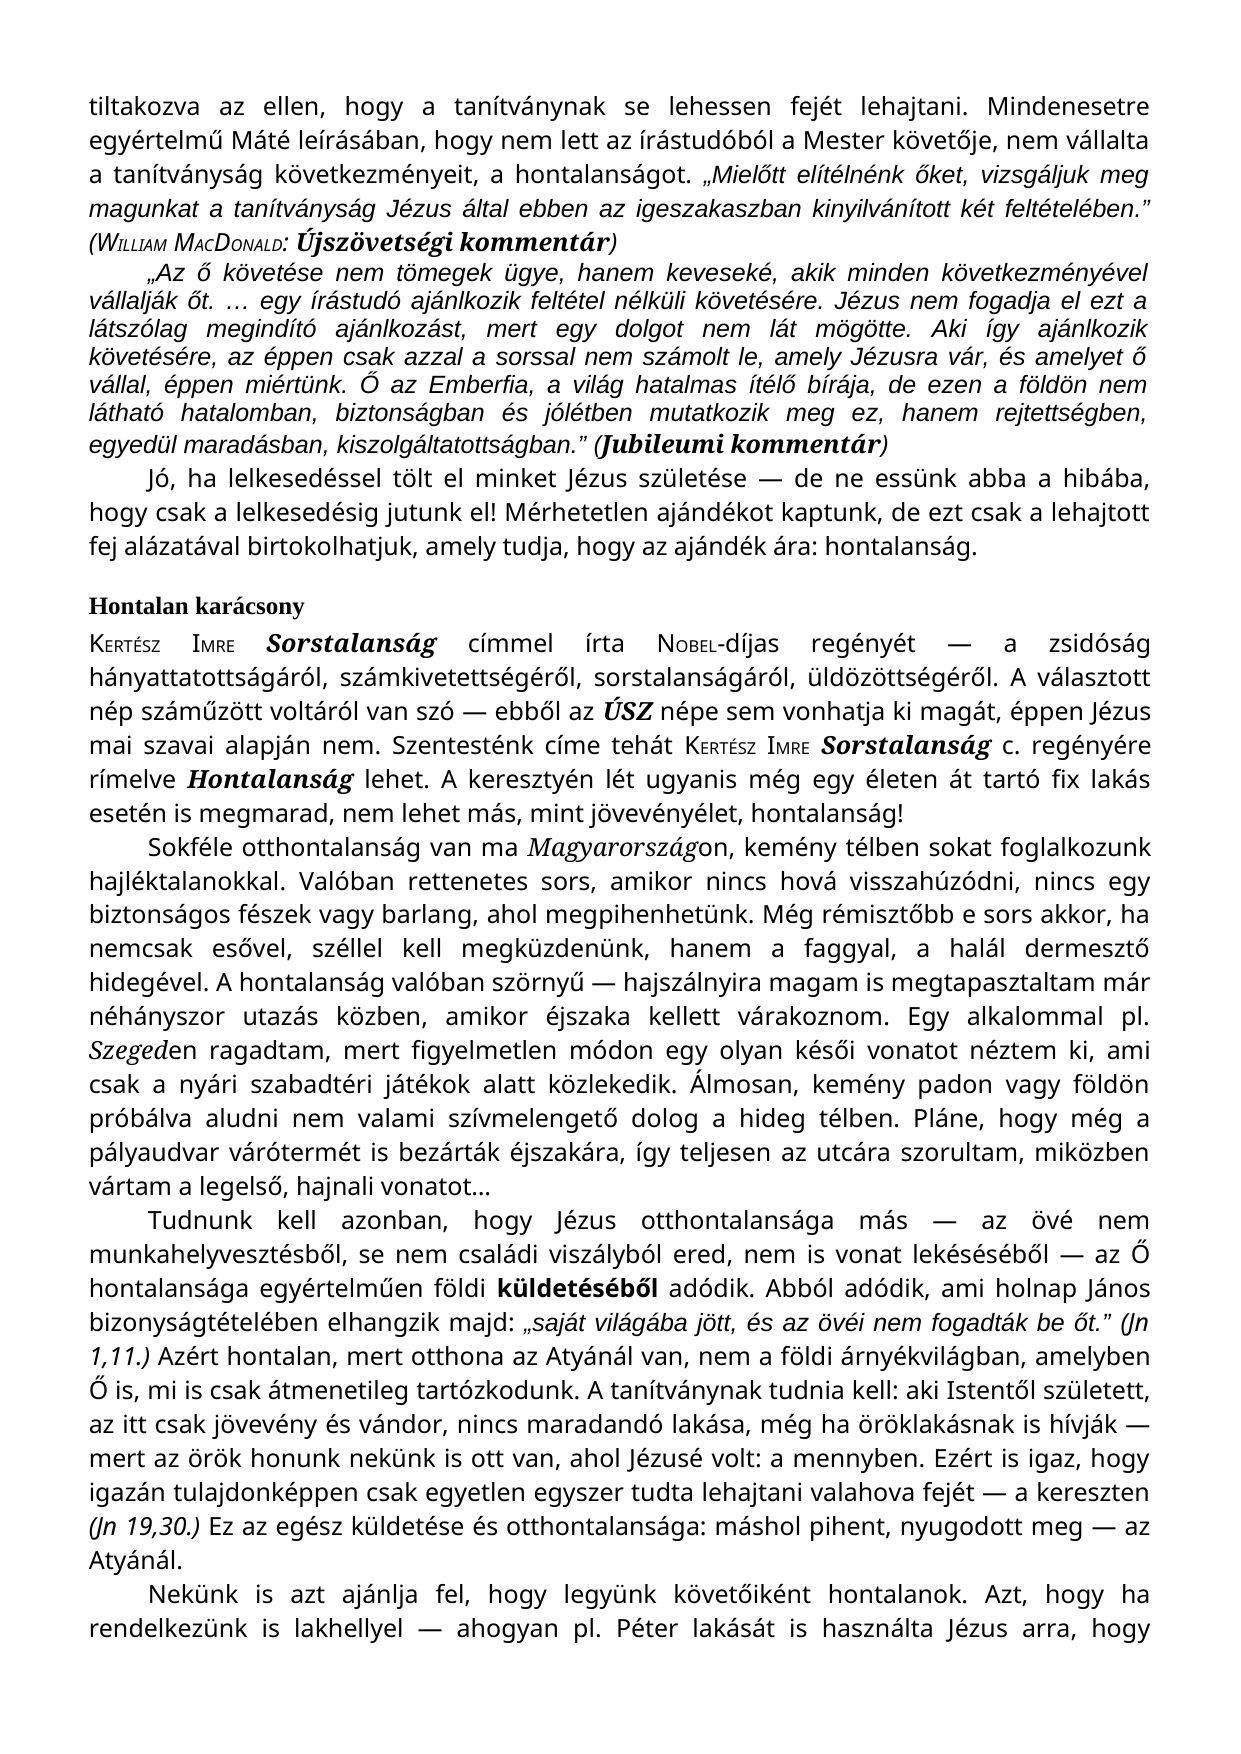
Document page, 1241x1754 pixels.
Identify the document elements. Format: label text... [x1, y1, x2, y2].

text Kertész Imre Sorstalanság címmel írta Nobel-díjas regényét — a zsidóság hányattatottságáról, számkivetettségéről, sorstalanságáról, üldözöttségéről. A választott nép száműzött voltáról van szó — ebből az ÚSZ népe sem vonhatja ki magát, éppen Jézus mai szavai alapján nem. Szentesténk címe tehát Kertész Imre Sorstalanság c. regényére rímelve Hontalanság lehet. A keresztyén lét ugyanis még egy életen át tartó fix lakás esetén is megmarad, nem lehet más, mint jövevényélet, hontalanság! [88, 625, 1152, 829]
text tiltakozva az ellen, hogy a tanítványnak se lehessen fejét lehajtani. Mindenesetre egyértelmű Máté leírásában, hogy nem lett az írástudóból a Mester követője, nem vállalta a tanítványság következményeit, a hontalanságot. „Mielőtt elítélnénk őket, vizsgáljuk meg magunkat a tanítványság Jézus által ebben az igeszakaszban kinyilvánított két feltételében.” (William MacDonald: Újszövetségi kommentár) [88, 88, 1152, 258]
text Jó, ha lelkesedéssel tölt el minket Jézus születése — de ne essünk abba a hibába, hogy csak a lelkesedésig jutunk el! Mérhetetlen ajándékot kaptunk, de ezt csak a lehajtott fej alázatával birtokolhatjuk, amely tudja, hogy az ajándék ára: hontalanság. [88, 460, 1152, 562]
text „Az ő követése nem tömegek ügye, hanem keveseké, akik minden következményével vállalják őt. … egy írástudó ajánlkozik feltétel nélküli követésére. Jézus nem fogadja el ezt a látszólag megindító ajánlkozást, mert egy dolgot nem lát mögötte. Aki így ajánlkozik követésére, az éppen csak azzal a sorssal nem számolt le, amely Jézusra vár, és amelyet ő vállal, éppen miértünk. Ő az Emberfia, a világ hatalmas ítélő bírája, de ezen a földön nem látható hatalomban, biztonságban és jólétben mutatkozik meg ez, hanem rejtettségben, egyedül maradásban, kiszolgáltatottságban.” (Jubileumi kommentár) [88, 258, 1152, 460]
text Tudnunk kell azonban, hogy Jézus otthontalansága más — az övé nem munkahelyvesztésből, se nem családi viszályból ered, nem is vonat lekéséséből — az Ő hontalansága egyértelműen földi küldetéséből adódik. Abból adódik, ami holnap János bizonyságtételében elhangzik majd: „saját világába jött, és az övéi nem fogadták be őt.” (Jn 1,11.) Azért hontalan, mert otthona az Atyánál van, nem a földi árnyékvilágban, amelyben Ő is, mi is csak átmenetileg tartózkodunk. A tanítványnak tudnia kell: aki Istentől született, az itt csak jövevény és vándor, nincs maradandó lakása, még ha öröklakásnak is hívják — mert az örök honunk nekünk is ott van, ahol Jézusé volt: a mennyben. Ezért is igaz, hogy igazán tulajdonképpen csak egyetlen egyszer tudta lehajtani valahova fejét — a kereszten (Jn 19,30.) Ez az egész küldetése és otthontalansága: máshol pihent, nyugodott meg — az Atyánál. [88, 1203, 1152, 1576]
subtitle Hontalan karácsony [88, 592, 1152, 619]
text Sokféle otthontalanság van ma Magyarországon, kemény télben sokat foglalkozunk hajléktalanokkal. Valóban rettenetes sors, amikor nincs hová visszahúzódni, nincs egy biztonságos fészek vagy barlang, ahol megpihenhetünk. Még rémisztőbb e sors akkor, ha nemcsak esővel, széllel kell megküzdenünk, hanem a faggyal, a halál dermesztő hidegével. A hontalanság valóban szörnyű — hajszálnyira magam is megtapasztaltam már néhányszor utazás közben, amikor éjszaka kellett várakoznom. Egy alkalommal pl. Szegeden ragadtam, mert figyelmetlen módon egy olyan késői vonatot néztem ki, ami csak a nyári szabadtéri játékok alatt közlekedik. Álmosan, kemény padon vagy földön próbálva aludni nem valami szívmelengető dolog a hideg télben. Pláne, hogy még a pályaudvar várótermét is bezárták éjszakára, így teljesen az utcára szorultam, miközben vártam a legelső, hajnali vonatot… [88, 829, 1152, 1203]
text Nekünk is azt ajánlja fel, hogy legyünk követőiként hontalanok. Azt, hogy ha rendelkezünk is lakhellyel — ahogyan pl. Péter lakását is használta Jézus arra, hogy [88, 1576, 1152, 1644]
